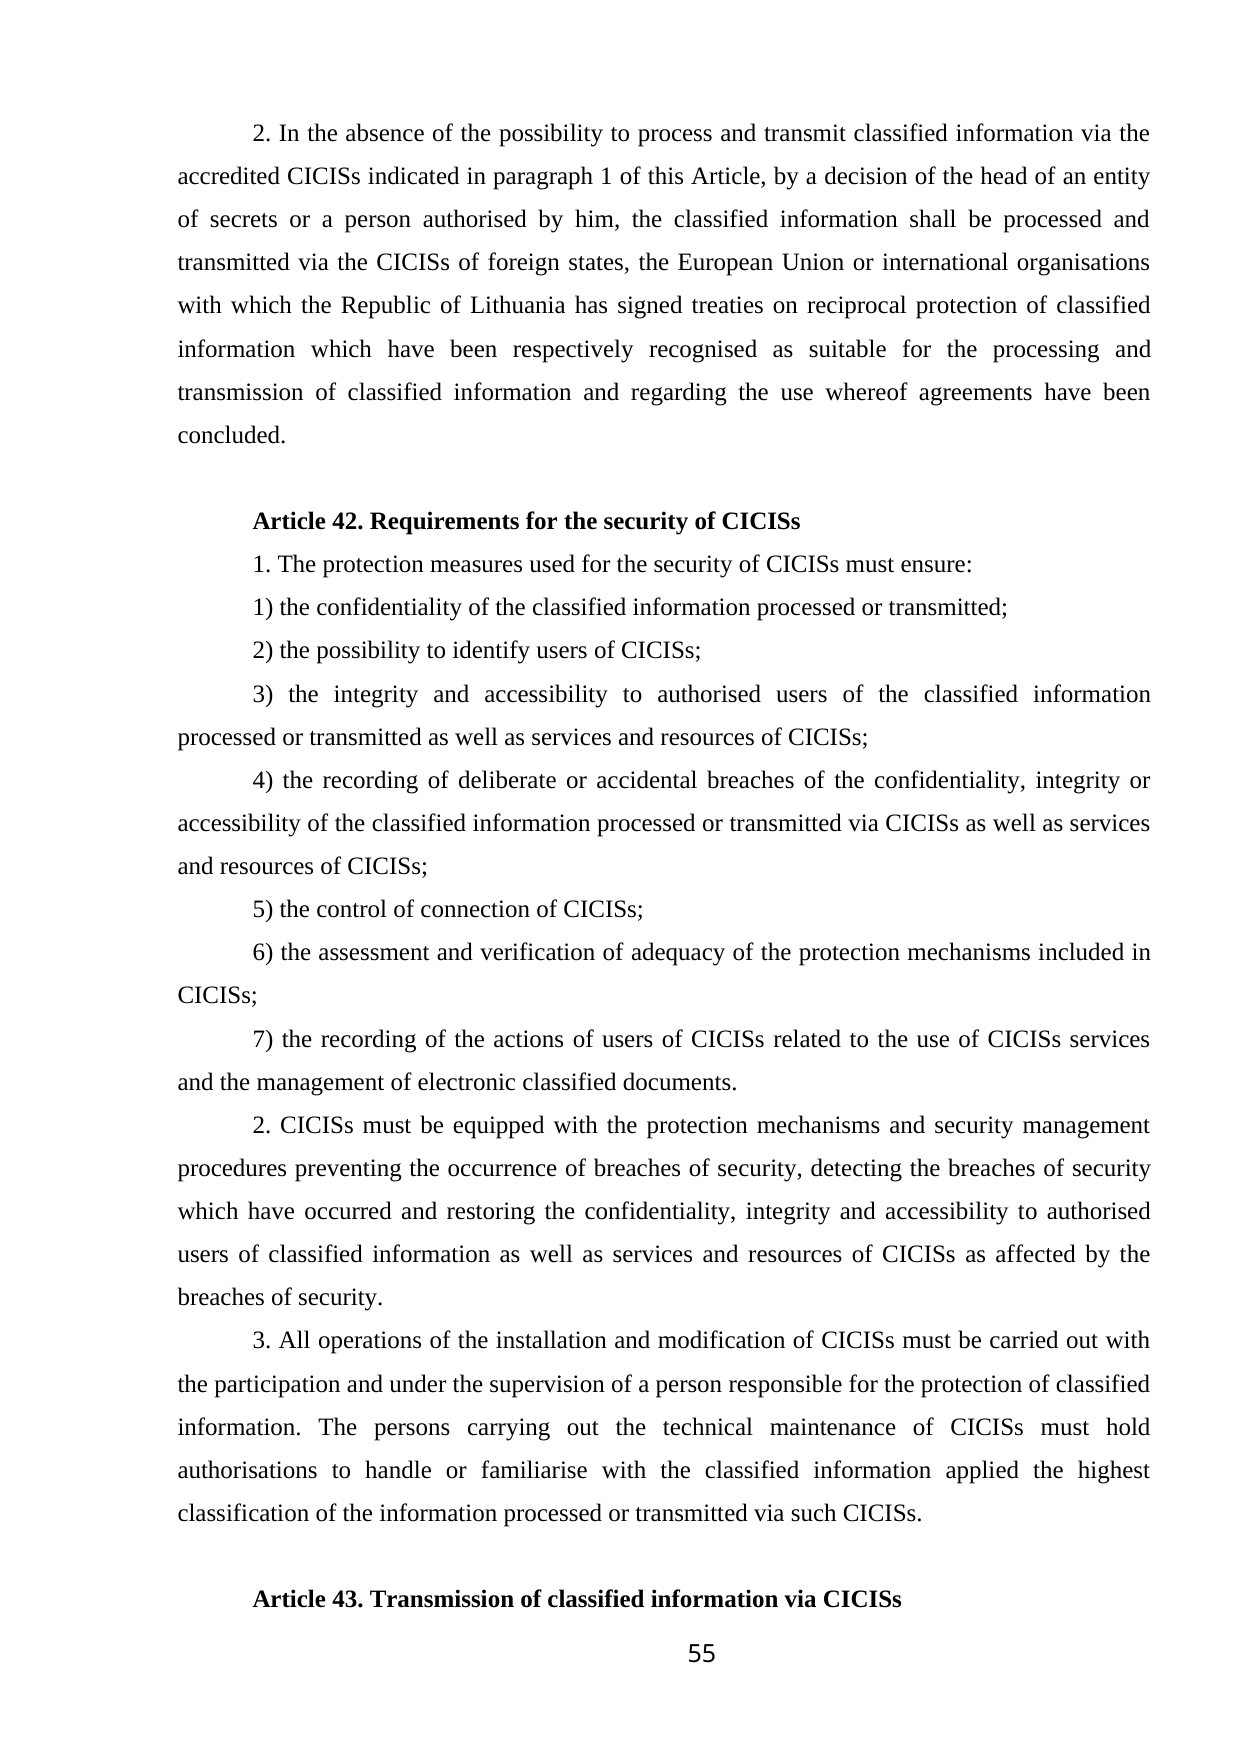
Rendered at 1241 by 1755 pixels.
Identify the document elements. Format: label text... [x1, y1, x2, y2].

text 2. CICISs must be equipped with the protection mechanisms and security management procedures preventing the occurrence of breaches of security, detecting the breaches of security which have occurred and restoring the confidentiality, integrity and accessibility to authorised users of classified information as well as services and resources of CICISs as affected by the breaches of security. [177, 1110, 1152, 1311]
text 2. In the absence of the possibility to process and transmit classified information via the accredited CICISs indicated in paragraph 1 of this Article, by a decision of the head of an entity of secrets or a person authorised by him, the classified information shall be processed and transmitted via the CICISs of foreign states, the European Union or international organisations with which the Republic of Lithuania has signed treaties on reciprocal protection of classified information which have been respectively recognised as suitable for the processing and transmission of classified information and regarding the use whereof agreements have been concluded. [177, 118, 1152, 449]
text Article 43. Transmission of classified information via CICISs [177, 1584, 1152, 1613]
text 6) the assessment and verification of adequacy of the protection mechanisms included in CICISs; [177, 937, 1152, 1009]
text 4) the recording of deliberate or accidental breaches of the confidentiality, integrity or accessibility of the classified information processed or transmitted via CICISs as well as services and resources of CICISs; [177, 765, 1152, 880]
text 3. All operations of the installation and modification of CICISs must be carried out with the participation and under the supervision of a person responsible for the protection of classified information. The persons carrying out the technical maintenance of CICISs must hold authorisations to handle or familiarise with the classified information applied the highest classification of the information processed or transmitted via such CICISs. [177, 1326, 1152, 1527]
text Article 42. Requirements for the security of CICISs [177, 506, 1152, 535]
text 7) the recording of the actions of users of CICISs related to the use of CICISs services and the management of electronic classified documents. [177, 1024, 1152, 1096]
text 5) the control of connection of CICISs; [177, 894, 1152, 923]
text 1) the confidentiality of the classified information processed or transmitted; [177, 592, 1152, 621]
text 2) the possibility to identify users of CICISs; [177, 636, 1152, 664]
text 1. The protection measures used for the security of CICISs must ensure: [177, 549, 1152, 578]
text 3) the integrity and accessibility to authorised users of the classified information processed or transmitted as well as services and resources of CICISs; [177, 679, 1152, 751]
